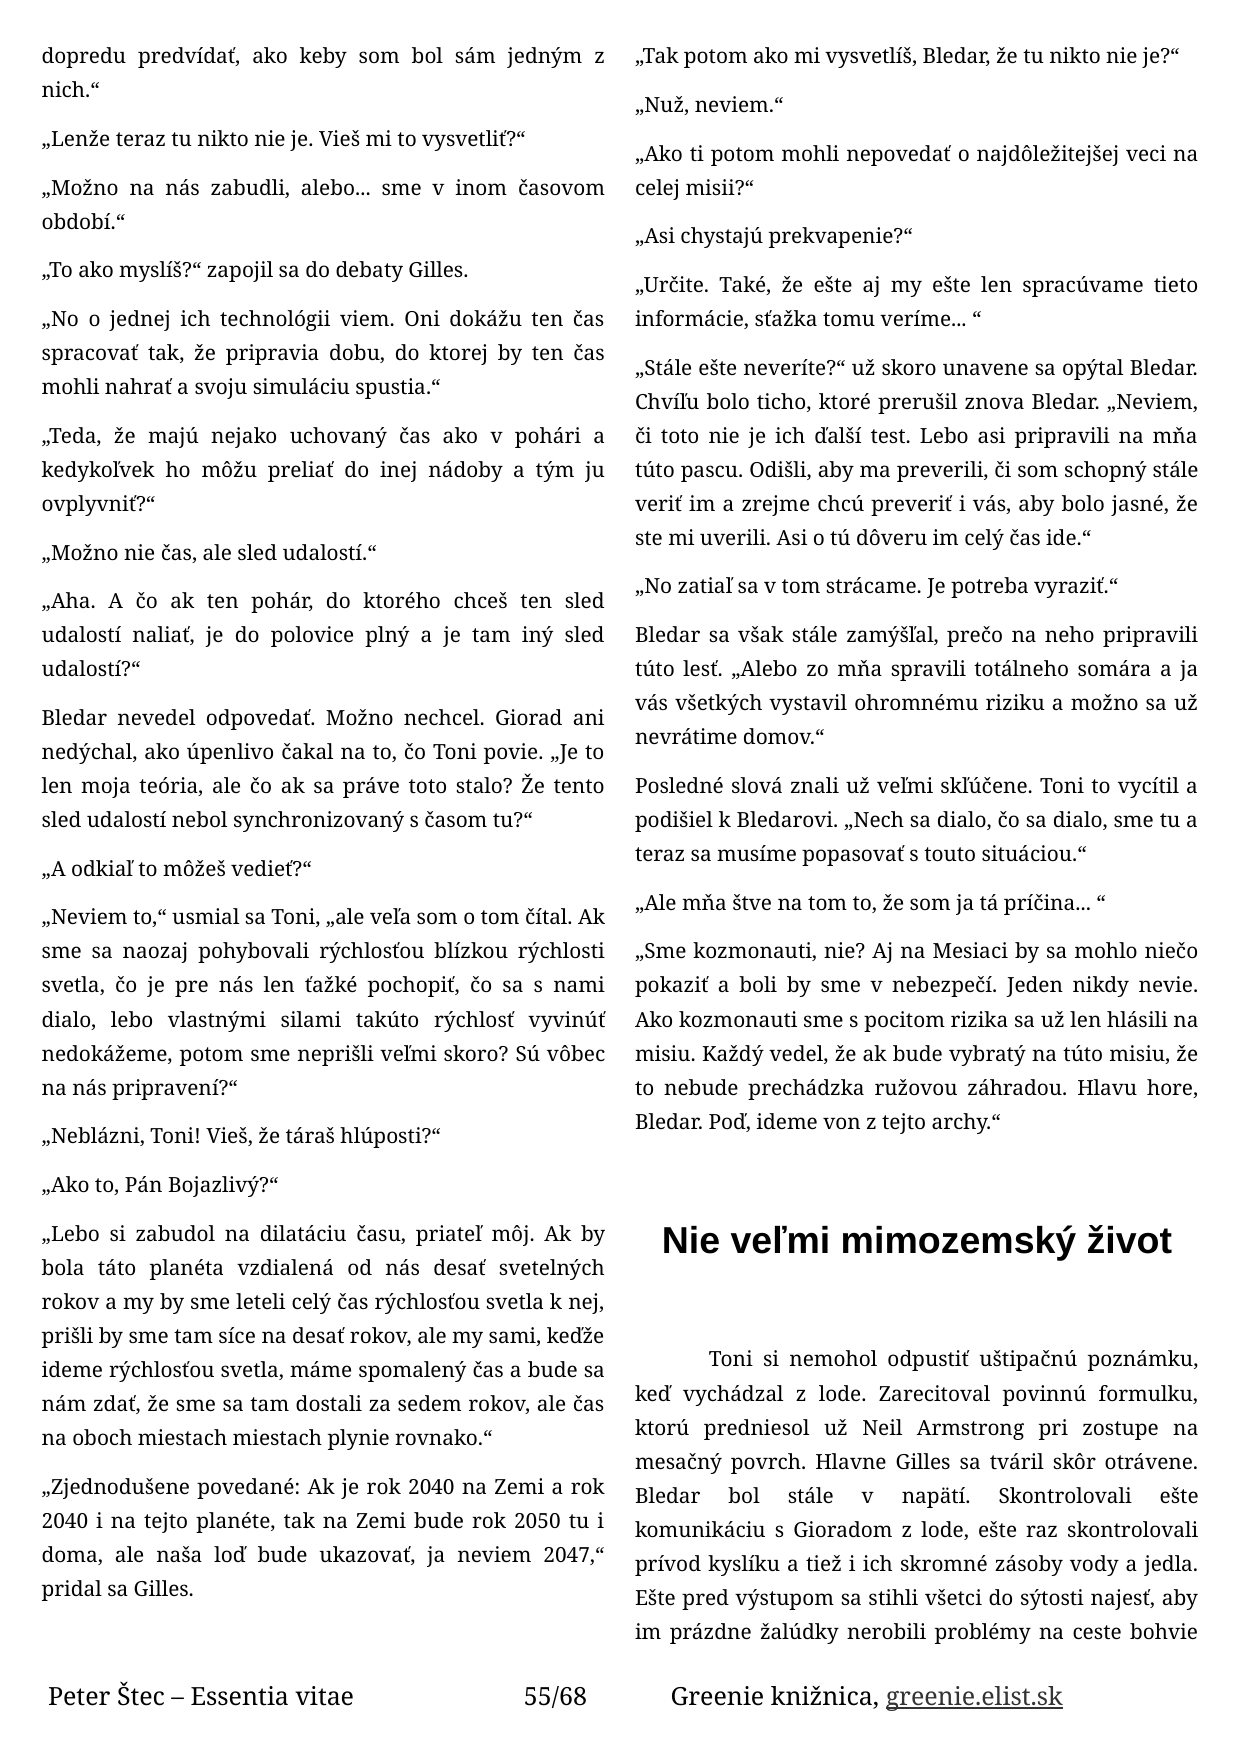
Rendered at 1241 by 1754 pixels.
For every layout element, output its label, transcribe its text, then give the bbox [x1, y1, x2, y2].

text „Zjednodušene povedané: Ak je rok 2040 na Zemi a rok 2040 i na tejto planéte, tak na Zemi bude rok 2050 tu i doma, ale naša loď bude ukazovať, ja neviem 2047,“ pridal sa Gilles. [41, 1472, 605, 1602]
text „Stále ešte neveríte?“ už skoro unavene sa opýtal Bledar. Chvíľu bolo ticho, ktoré prerušil znova Bledar. „Neviem, či toto nie je ich ďalší test. Lebo asi pripravili na mňa túto pascu. Odišli, aby ma preverili, či som schopný stále veriť im a zrejme chcú preveriť i vás, aby bolo jasné, že ste mi uverili. Asi o tú dôveru im celý čas ide.“ [635, 353, 1199, 551]
text „No zatiaľ sa v tom strácame. Je potreba vyraziť.“ [635, 572, 1199, 600]
text „Tak potom ako mi vysvetlíš, Bledar, že tu nikto nie je?“ [635, 41, 1199, 70]
text „Lebo si zabudol na dilatáciu času, priateľ môj. Ak by bola táto planéta vzdialená od nás desať svetelných rokov a my by sme leteli celý čas rýchlosťou svetla k nej, prišli by sme tam síce na desať rokov, ale my sami, keďže ideme rýchlosťou svetla, máme spomalený čas a bude sa nám zdať, že sme sa tam dostali za sedem rokov, ale čas na oboch miestach miestach plynie rovnako.“ [41, 1219, 605, 1452]
text „Možno nie čas, ale sled udalostí.“ [41, 538, 605, 566]
text Bledar sa však stále zamýšľal, prečo na neho pripravili túto lesť. „Alebo zo mňa spravili totálneho somára a ja vás všetkých vystavil ohromnému riziku a možno sa už nevrátime domov.“ [635, 620, 1199, 751]
text „A odkiaľ to môžeš vedieť?“ [41, 854, 605, 882]
text „Možno na nás zabudli, alebo... sme v inom časovom období.“ [41, 173, 605, 235]
text „No o jednej ich technológii viem. Oni dokážu ten čas spracovať tak, že pripravia dobu, do ktorej by ten čas mohli nahrať a svoju simuláciu spustia.“ [41, 304, 605, 401]
text „Teda, že majú nejako uchovaný čas ako v pohári a kedykoľvek ho môžu preliať do inej nádoby a tým ju ovplyvniť?“ [41, 421, 605, 517]
text „Nuž, neviem.“ [635, 90, 1199, 118]
text Bledar nevedel odpovedať. Možno nechcel. Giorad ani nedýchal, ako úpenlivo čakal na to, čo Toni povie. „Je to len moja teória, ale čo ak sa práve toto stalo? Že tento sled udalostí nebol synchronizovaný s časom tu?“ [41, 703, 605, 834]
text „Sme kozmonauti, nie? Aj na Mesiaci by sa mohlo niečo pokaziť a boli by sme v nebezpečí. Jeden nikdy nevie. Ako kozmonauti sme s pocitom rizika sa už len hlásili na misiu. Každý vedel, že ak bude vybratý na túto misiu, že to nebude prechádzka ružovou záhradou. Hlavu hore, Bledar. Poď, ideme von z tejto archy.“ [635, 937, 1199, 1135]
text „Určite. Také, že ešte aj my ešte len spracúvame tieto informácie, sťažka tomu veríme... “ [635, 270, 1199, 332]
text Toni si nemohol odpustiť uštipačnú poznámku, keď vychádzal z lode. Zarecitoval povinnú formulku, ktorú predniesol už Neil Armstrong pri zostupe na mesačný povrch. Hlavne Gilles sa tváril skôr otrávene. Bledar bol stále v napätí. Skontrolovali ešte komunikáciu s Gioradom z lode, ešte raz skontrolovali prívod kyslíku a tiež i ich skromné zásoby vody a jedla. Ešte pred výstupom sa stihli všetci do sýtosti najesť, aby im prázdne žalúdky nerobili problémy na ceste bohvie [635, 1344, 1199, 1646]
text „Lenže teraz tu nikto nie je. Vieš mi to vysvetliť?“ [41, 124, 605, 152]
text „To ako myslíš?“ zapojil sa do debaty Gilles. [41, 255, 605, 284]
text „Aha. A čo ak ten pohár, do ktorého chceš ten sled udalostí naliať, je do polovice plný a je tam iný sled udalostí?“ [41, 586, 605, 683]
text „Ako ti potom mohli nepovedať o najdôležitejšej veci na celej misii?“ [635, 139, 1199, 201]
text Posledné slová znali už veľmi skľúčene. Toni to vycítil a podišiel k Bledarovi. „Nech sa dialo, čo sa dialo, sme tu a teraz sa musíme popasovať s touto situáciou.“ [635, 771, 1199, 868]
text „Asi chystajú prekvapenie?“ [635, 221, 1199, 250]
text „Ako to, Pán Bojazlivý?“ [41, 1170, 605, 1198]
text „Neblázni, Toni! Vieš, že táraš hlúposti?“ [41, 1121, 605, 1150]
text „Ale mňa štve na tom to, že som ja tá príčina... “ [635, 888, 1199, 916]
subtitle Nie veľmi mimozemský život [635, 1219, 1199, 1262]
text dopredu predvídať, ako keby som bol sám jedným z nich.“ [41, 41, 605, 104]
text „Neviem to,“ usmial sa Toni, „ale veľa som o tom čítal. Ak sme sa naozaj pohybovali rýchlosťou blízkou rýchlosti svetla, čo je pre nás len ťažké pochopiť, čo sa s nami dialo, lebo vlastnými silami takúto rýchlosť vyvinúť nedokážeme, potom sme neprišli veľmi skoro? Sú vôbec na nás pripravení?“ [41, 902, 605, 1101]
